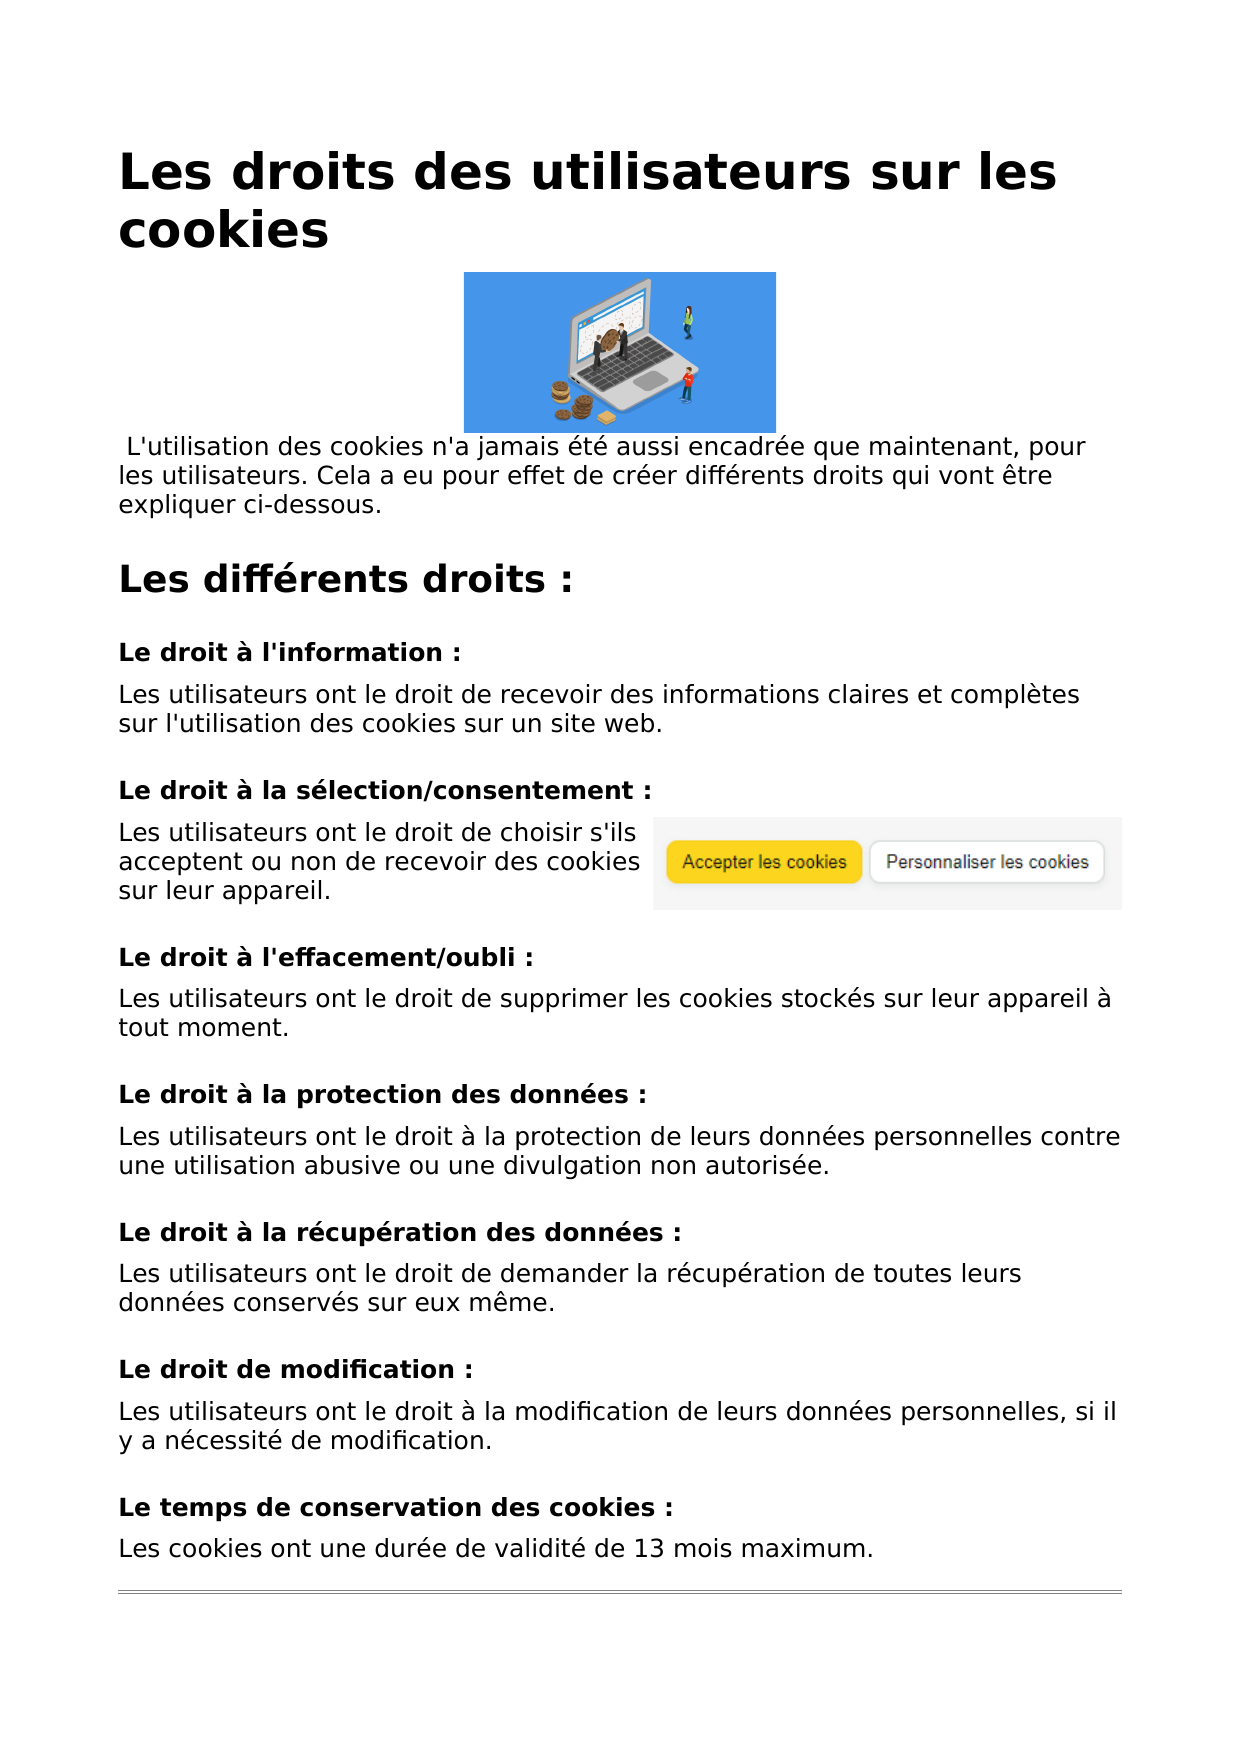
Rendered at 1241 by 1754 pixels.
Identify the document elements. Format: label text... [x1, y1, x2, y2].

text Les cookies ont une durée de validité de 13 mois maximum. [118, 1534, 1122, 1563]
text L'utilisation des cookies n'a jamais été aussi encadrée que maintenant, pour les utilisateurs. Cela a eu pour effet de créer différents droits qui vont être expliquer ci-dessous. [118, 272, 1122, 520]
subtitle Le droit à la récupération des données : [118, 1218, 1122, 1247]
subtitle Les différents droits : [118, 557, 1122, 601]
text Les utilisateurs ont le droit à la protection de leurs données personnelles contre une utilisation abusive ou une divulgation non autorisée. [118, 1122, 1122, 1180]
subtitle Le droit à la sélection/consentement : [118, 776, 1122, 805]
subtitle Les droits des utilisateurs sur les cookies [118, 143, 1122, 259]
subtitle Le droit à l'effacement/oubli : [118, 943, 1122, 972]
subtitle Le droit à la protection des données : [118, 1080, 1122, 1109]
subtitle Le droit à l'information : [118, 638, 1122, 668]
text Les utilisateurs ont le droit de choisir s'ils acceptent ou non de recevoir des cookies sur leur appareil. [118, 818, 653, 905]
picture [463, 272, 777, 433]
text Les utilisateurs ont le droit de recevoir des informations claires et complètes sur l'utilisation des cookies sur un site web. [118, 680, 1122, 738]
subtitle Le temps de conservation des cookies : [118, 1493, 1122, 1522]
text Les utilisateurs ont le droit de demander la récupération de toutes leurs données conservés sur eux même. [118, 1259, 1122, 1318]
subtitle Le droit de modification : [118, 1355, 1122, 1384]
text Les utilisateurs ont le droit à la modification de leurs données personnelles, si il y a nécessité de modification. [118, 1397, 1122, 1455]
text Les utilisateurs ont le droit de supprimer les cookies stockés sur leur appareil à tout moment. [118, 984, 1122, 1043]
picture [653, 817, 1123, 910]
